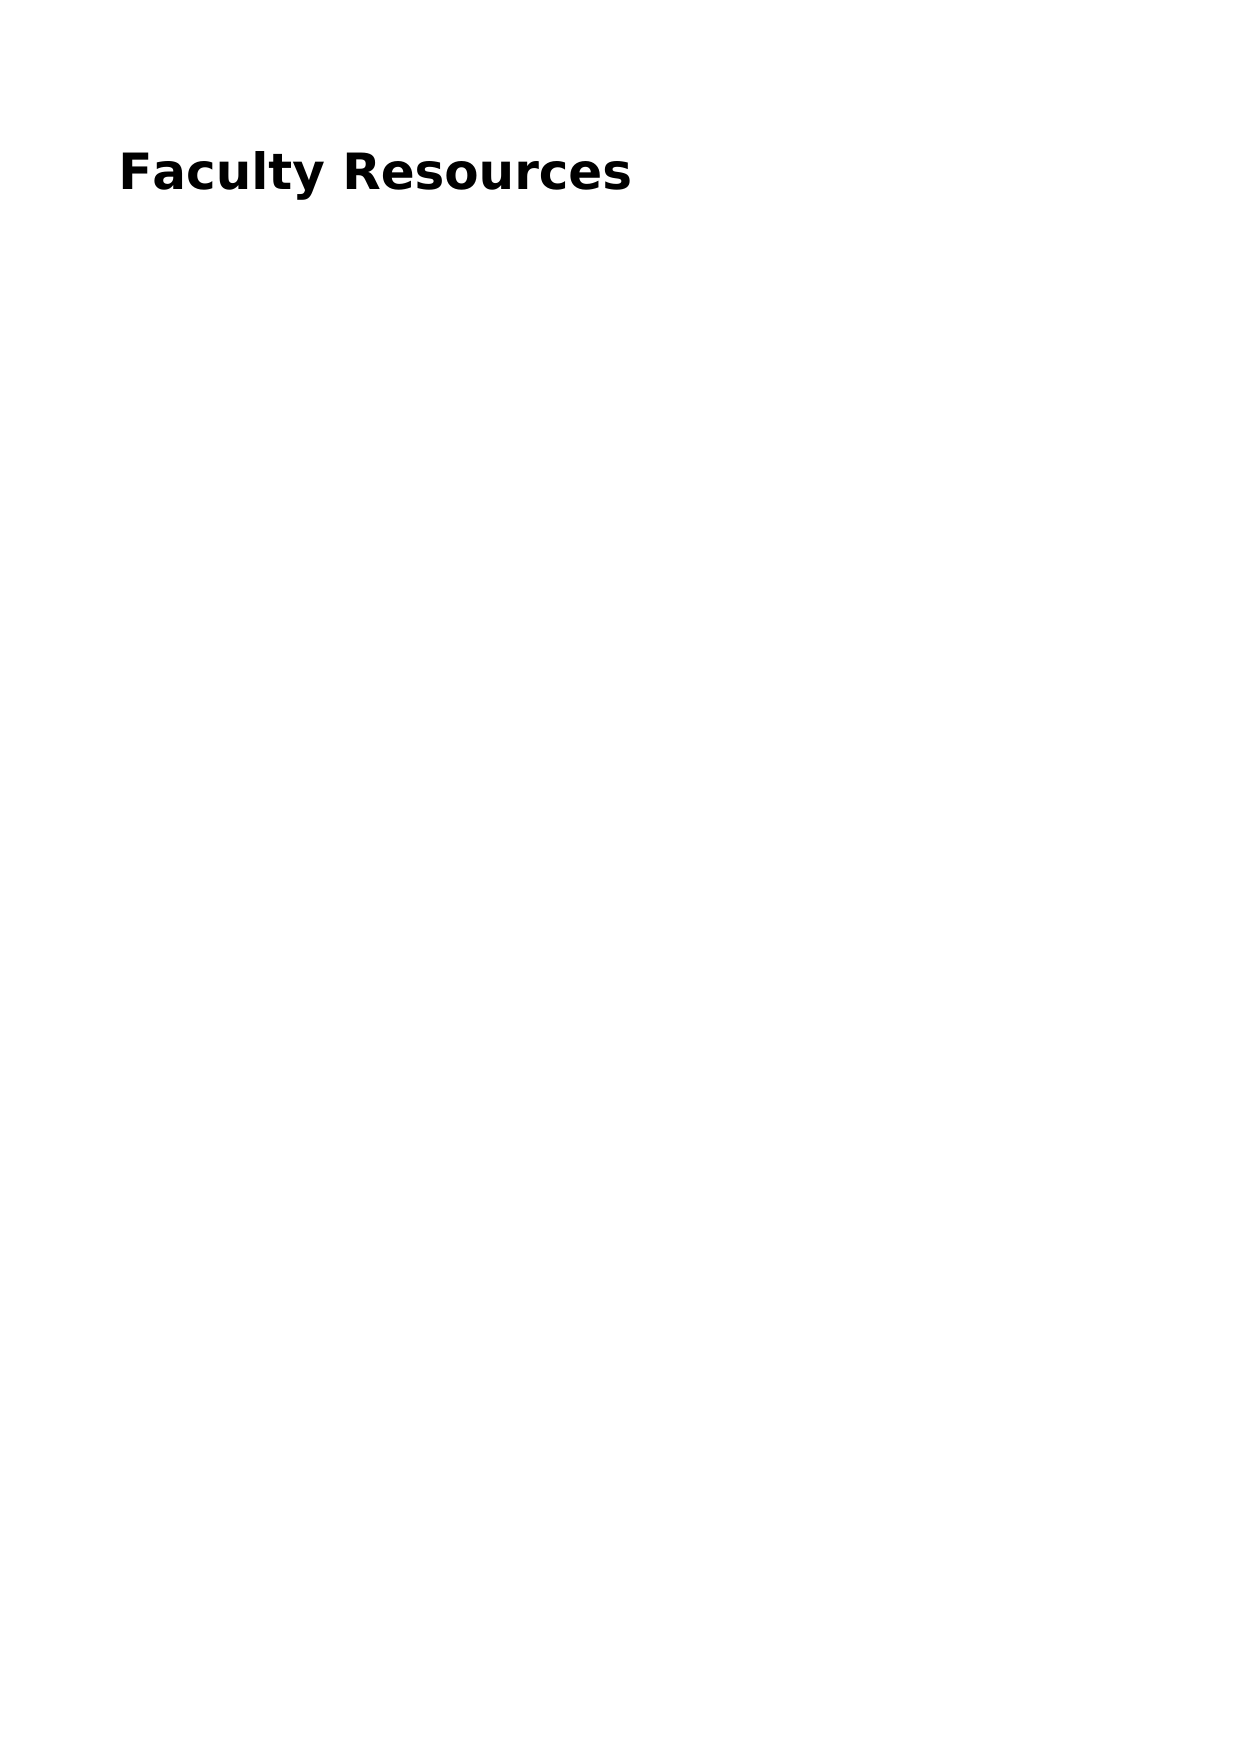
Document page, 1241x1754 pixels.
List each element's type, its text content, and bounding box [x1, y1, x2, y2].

subtitle Faculty Resources [118, 143, 1122, 201]
